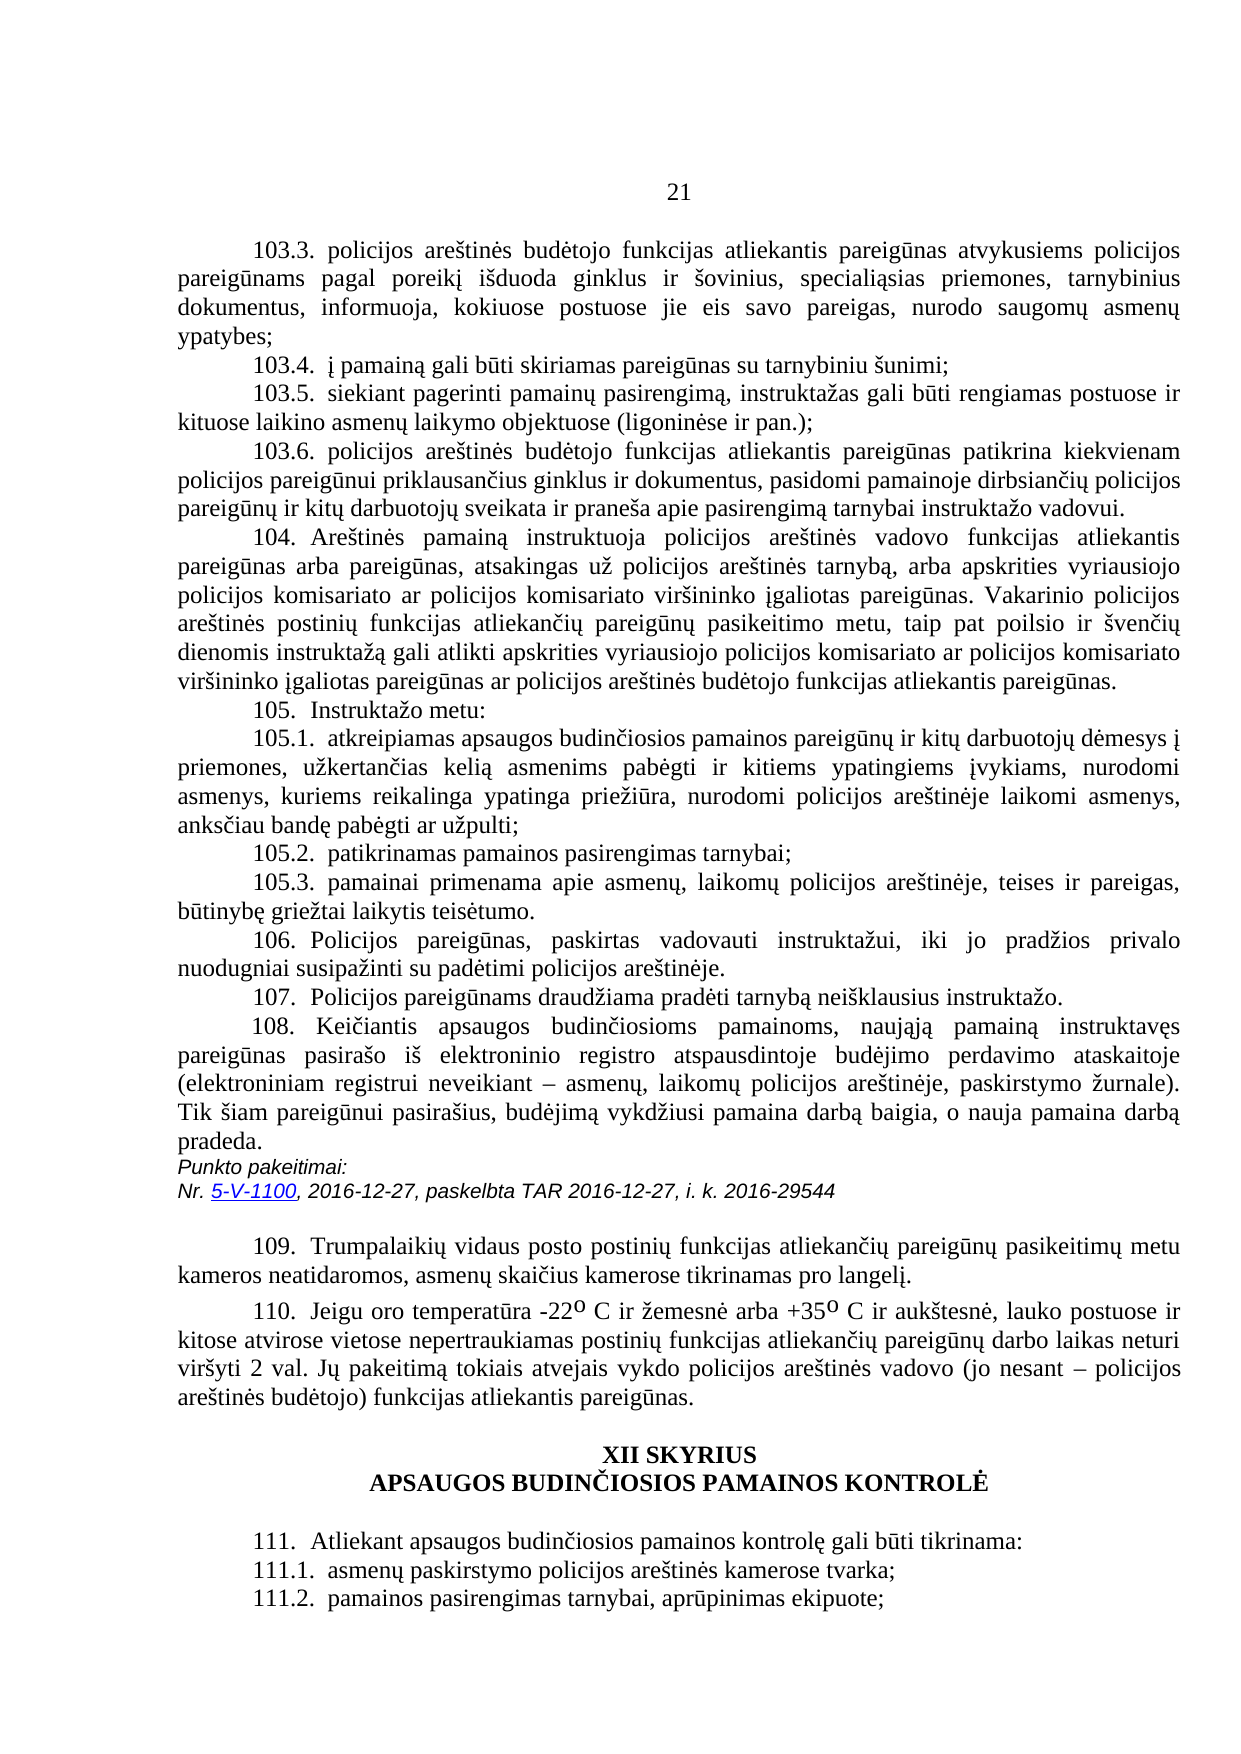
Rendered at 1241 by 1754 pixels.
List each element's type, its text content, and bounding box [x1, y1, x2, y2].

text 105. Instruktažo metu: [177, 695, 1181, 723]
text XII SKYRIUS [177, 1440, 1181, 1468]
text 110. Jeigu oro temperatūra -22o C ir žemesnė arba +35o C ir aukštesnė, lauko postuose ir kitose atvirose vietose nepertraukiamas postinių funkcijas atliekančių pareigūnų darbo laikas neturi viršyti 2 val. Jų pakeitimą tokiais atvejais vykdo policijos areštinės vadovo (jo nesant – policijos areštinės budėtojo) funkcijas atliekantis pareigūnas. [177, 1289, 1181, 1411]
text 105.2. patikrinamas pamainos pasirengimas tarnybai; [177, 838, 1181, 867]
text 108. Keičiantis apsaugos budinčiosioms pamainoms, naująją pamainą instruktavęs pareigūnas pasirašo iš elektroninio registro atspausdintoje budėjimo perdavimo ataskaitoje (elektroniniam registrui neveikiant – asmenų, laikomų policijos areštinėje, paskirstymo žurnale). Tik šiam pareigūnui pasirašius, budėjimą vykdžiusi pamaina darbą baigia, o nauja pamaina darbą pradeda. [177, 1011, 1181, 1155]
text 103.3. policijos areštinės budėtojo funkcijas atliekantis pareigūnas atvykusiems policijos pareigūnams pagal poreikį išduoda ginklus ir šovinius, specialiąsias priemones, tarnybinius dokumentus, informuoja, kokiuose postuose jie eis savo pareigas, nurodo saugomų asmenų ypatybes; [177, 235, 1181, 350]
text APSAUGOS BUDINČIOSIOS PAMAINOS KONTROLĖ [177, 1468, 1181, 1497]
text 105.3. pamainai primenama apie asmenų, laikomų policijos areštinėje, teises ir pareigas, būtinybę griežtai laikytis teisėtumo. [177, 867, 1181, 925]
text 111. Atliekant apsaugos budinčiosios pamainos kontrolę gali būti tikrinama: [177, 1526, 1181, 1555]
text 105.1. atkreipiamas apsaugos budinčiosios pamainos pareigūnų ir kitų darbuotojų dėmesys į priemones, užkertančias kelią asmenims pabėgti ir kitiems ypatingiems įvykiams, nurodomi asmenys, kuriems reikalinga ypatinga priežiūra, nurodomi policijos areštinėje laikomi asmenys, anksčiau bandę pabėgti ar užpulti; [177, 723, 1181, 838]
text Nr. 5-V-1100, 2016-12-27, paskelbta TAR 2016-12-27, i. k. 2016-29544 [177, 1179, 1181, 1203]
text 111.1. asmenų paskirstymo policijos areštinės kamerose tvarka; [177, 1555, 1181, 1583]
text 109. Trumpalaikių vidaus posto postinių funkcijas atliekančių pareigūnų pasikeitimų metu kameros neatidaromos, asmenų skaičius kamerose tikrinamas pro langelį. [177, 1231, 1181, 1289]
text 103.5. siekiant pagerinti pamainų pasirengimą, instruktažas gali būti rengiamas postuose ir kituose laikino asmenų laikymo objektuose (ligoninėse ir pan.); [177, 378, 1181, 436]
text 103.6. policijos areštinės budėtojo funkcijas atliekantis pareigūnas patikrina kiekvienam policijos pareigūnui priklausančius ginklus ir dokumentus, pasidomi pamainoje dirbsiančių policijos pareigūnų ir kitų darbuotojų sveikata ir praneša apie pasirengimą tarnybai instruktažo vadovui. [177, 436, 1181, 522]
text 103.4. į pamainą gali būti skiriamas pareigūnas su tarnybiniu šunimi; [177, 350, 1181, 378]
text 111.2. pamainos pasirengimas tarnybai, aprūpinimas ekipuote; [177, 1583, 1181, 1612]
text 107. Policijos pareigūnams draudžiama pradėti tarnybą neišklausius instruktažo. [177, 982, 1181, 1011]
text 106. Policijos pareigūnas, paskirtas vadovauti instruktažui, iki jo pradžios privalo nuodugniai susipažinti su padėtimi policijos areštinėje. [177, 925, 1181, 982]
text Punkto pakeitimai: [177, 1155, 1181, 1179]
text 104. Areštinės pamainą instruktuoja policijos areštinės vadovo funkcijas atliekantis pareigūnas arba pareigūnas, atsakingas už policijos areštinės tarnybą, arba apskrities vyriausiojo policijos komisariato ar policijos komisariato viršininko įgaliotas pareigūnas. Vakarinio policijos areštinės postinių funkcijas atliekančių pareigūnų pasikeitimo metu, taip pat poilsio ir švenčių dienomis instruktažą gali atlikti apskrities vyriausiojo policijos komisariato ar policijos komisariato viršininko įgaliotas pareigūnas ar policijos areštinės budėtojo funkcijas atliekantis pareigūnas. [177, 522, 1181, 695]
